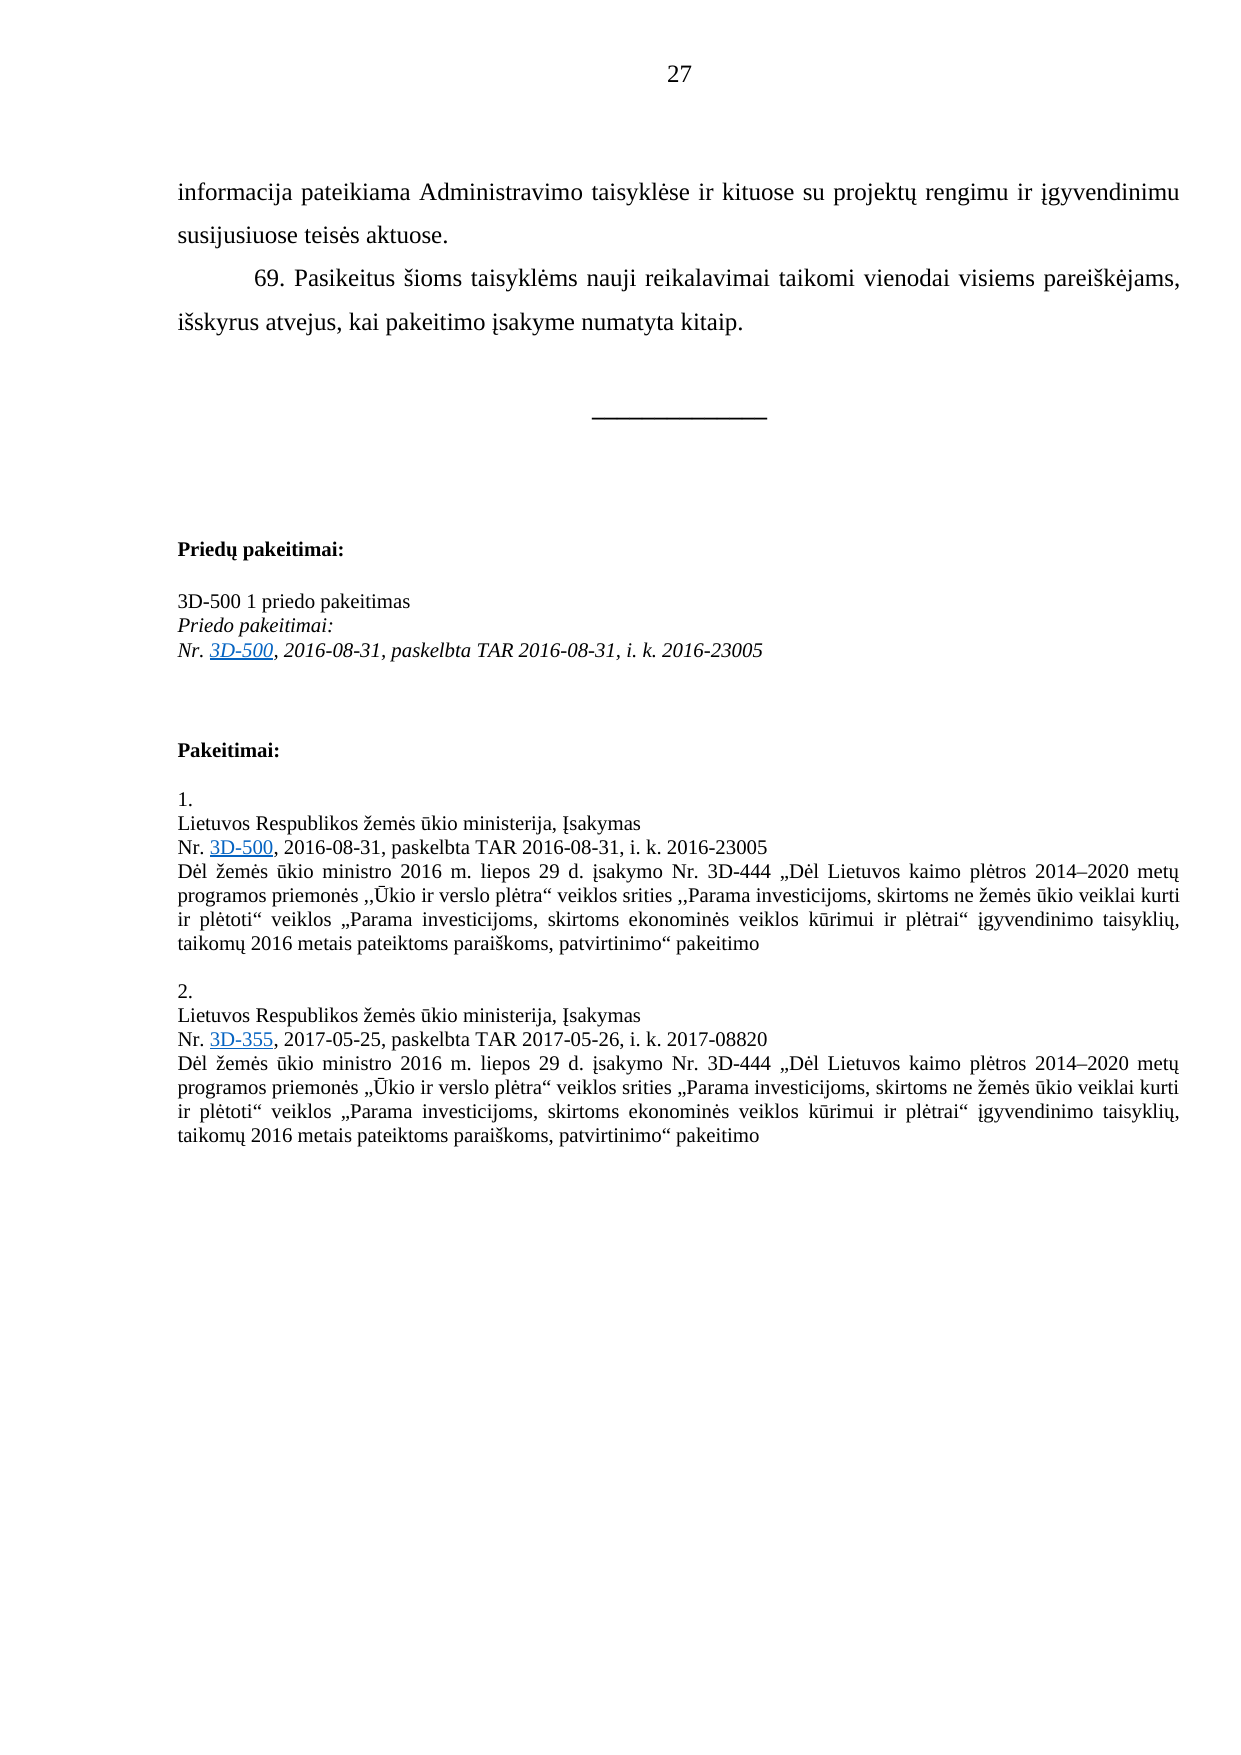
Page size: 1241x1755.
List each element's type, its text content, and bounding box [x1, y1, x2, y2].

text 69. Pasikeitus šioms taisyklėms nauji reikalavimai taikomi vienodai visiems pareiškėjams, išskyrus atvejus, kai pakeitimo įsakyme numatyta kitaip. [177, 263, 1181, 335]
text 1. [177, 787, 1181, 811]
text informacija pateikiama Administravimo taisyklėse ir kituose su projektų rengimu ir įgyvendinimu susijusiuose teisės aktuose. [177, 177, 1181, 249]
text Nr. 3D-500, 2016-08-31, paskelbta TAR 2016-08-31, i. k. 2016-23005 [177, 835, 1181, 859]
text Priedų pakeitimai: [177, 537, 1181, 561]
text Dėl žemės ūkio ministro 2016 m. liepos 29 d. įsakymo Nr. 3D-444 „Dėl Lietuvos kaimo plėtros 2014–2020 metų programos priemonės „Ūkio ir verslo plėtra“ veiklos srities „Parama investicijoms, skirtoms ne žemės ūkio veiklai kurti ir plėtoti“ veiklos „Parama investicijoms, skirtoms ekonominės veiklos kūrimui ir plėtrai“ įgyvendinimo taisyklių, taikomų 2016 metais pateiktoms paraiškoms, patvirtinimo“ pakeitimo [177, 1051, 1181, 1147]
text Lietuvos Respublikos žemės ūkio ministerija, Įsakymas [177, 1003, 1181, 1027]
text ______________ [177, 393, 1181, 422]
text 2. [177, 979, 1181, 1003]
text Nr. 3D-500, 2016-08-31, paskelbta TAR 2016-08-31, i. k. 2016-23005 [177, 637, 1181, 662]
text Nr. 3D-355, 2017-05-25, paskelbta TAR 2017-05-26, i. k. 2017-08820 [177, 1027, 1181, 1051]
text Dėl žemės ūkio ministro 2016 m. liepos 29 d. įsakymo Nr. 3D-444 „Dėl Lietuvos kaimo plėtros 2014–2020 metų programos priemonės ,,Ūkio ir verslo plėtra“ veiklos srities ,,Parama investicijoms, skirtoms ne žemės ūkio veiklai kurti ir plėtoti“ veiklos „Parama investicijoms, skirtoms ekonominės veiklos kūrimui ir plėtrai“ įgyvendinimo taisyklių, taikomų 2016 metais pateiktoms paraiškoms, patvirtinimo“ pakeitimo [177, 859, 1181, 955]
text Lietuvos Respublikos žemės ūkio ministerija, Įsakymas [177, 811, 1181, 835]
text Pakeitimai: [177, 738, 1181, 762]
text Priedo pakeitimai: [177, 613, 1181, 637]
text 3D-500 1 priedo pakeitimas [177, 589, 1181, 613]
